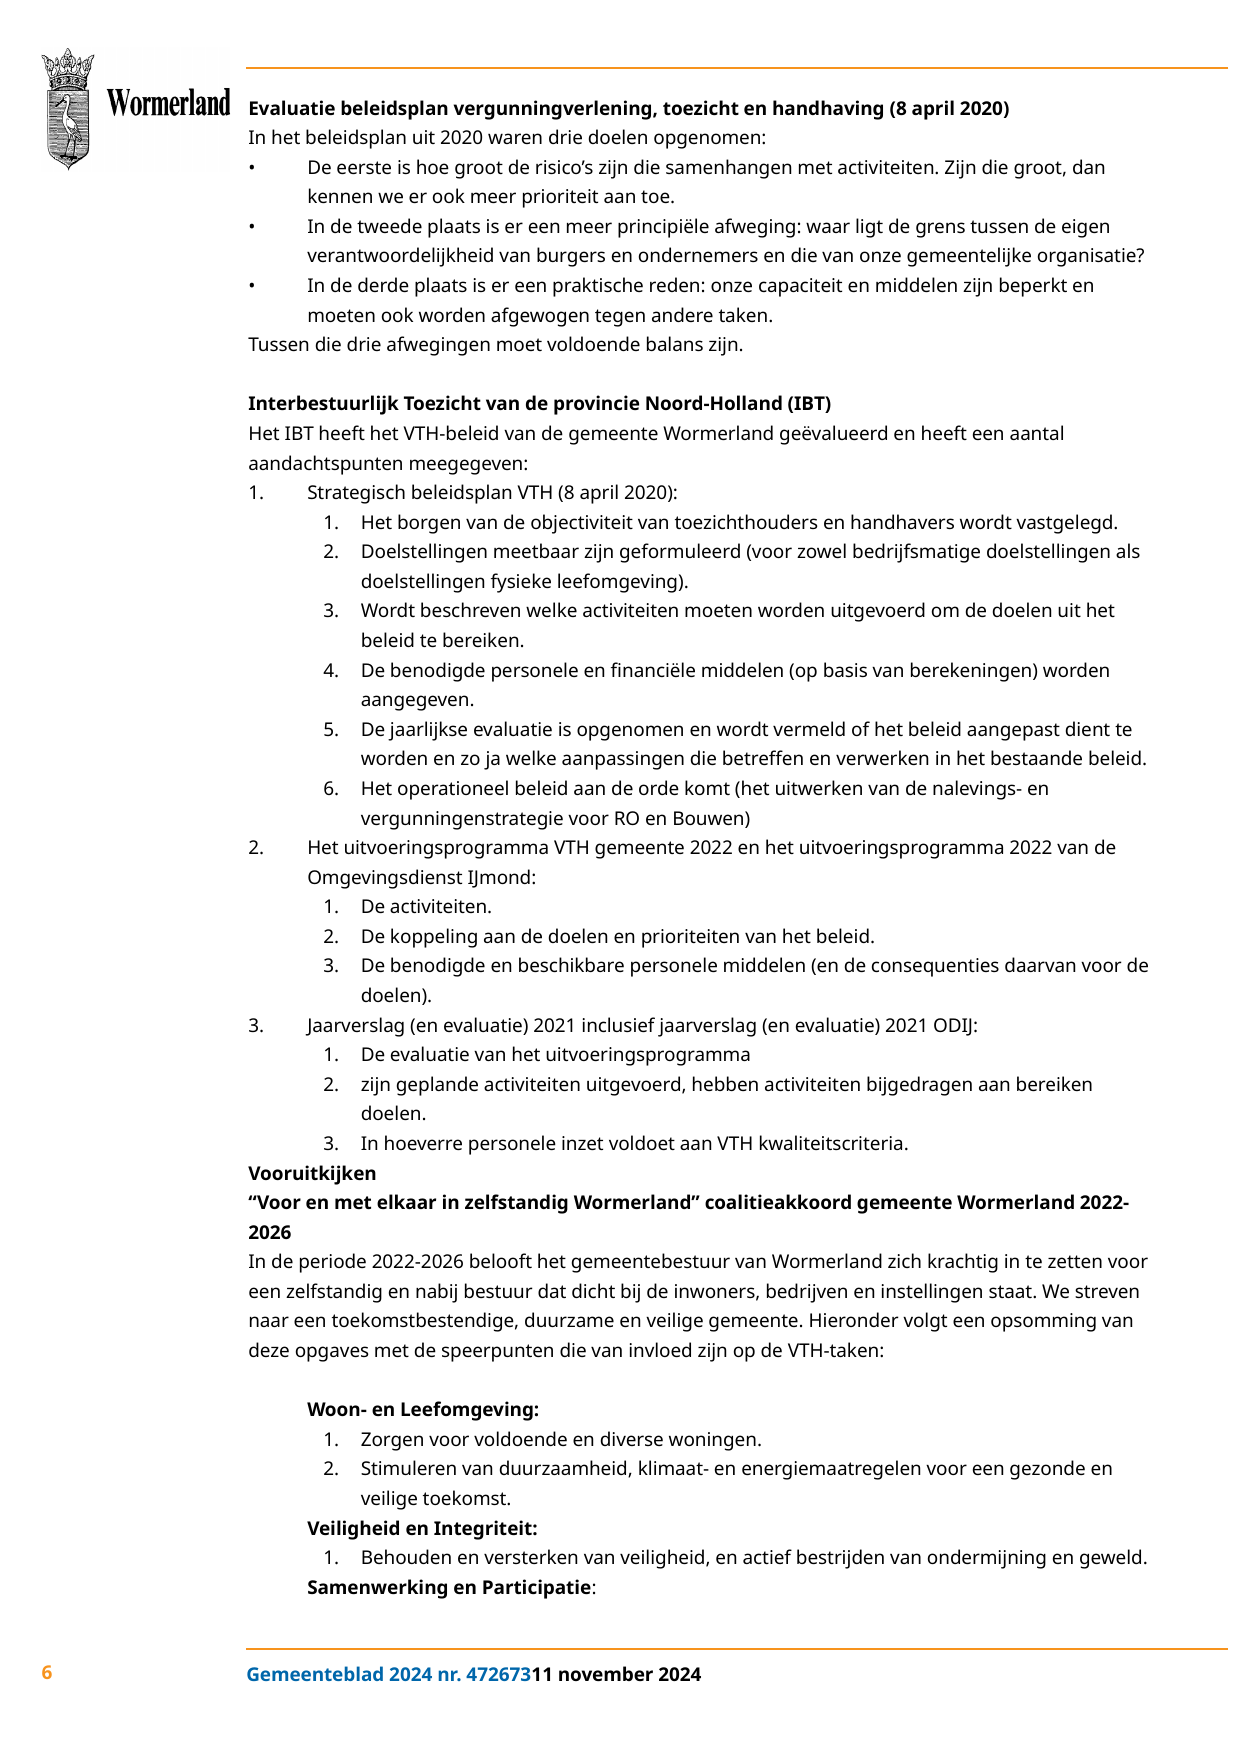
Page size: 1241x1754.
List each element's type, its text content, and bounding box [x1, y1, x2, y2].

list De koppeling aan de doelen en prioriteiten van het beleid. [323, 923, 1152, 949]
list De jaarlijkse evaluatie is opgenomen en wordt vermeld of het beleid aangepast dient te worden en zo ja welke aanpassingen die betreffen en verwerken in het bestaande beleid. [323, 716, 1152, 771]
list zijn geplande activiteiten uitgevoerd, hebben activiteiten bijgedragen aan bereiken doelen. [323, 1071, 1152, 1126]
list Het borgen van de objectiviteit van toezichthouders en handhavers wordt vastgelegd. [323, 509, 1152, 535]
list De benodigde personele en financiële middelen (op basis van berekeningen) worden aangegeven. [323, 657, 1152, 712]
list Wordt beschreven welke activiteiten moeten worden uitgevoerd om de doelen uit het beleid te bereiken. [323, 598, 1152, 653]
text In het beleidsplan uit 2020 waren drie doelen opgenomen: [248, 124, 1152, 150]
list De evaluatie van het uitvoeringsprogramma [323, 1041, 1152, 1067]
text Evaluatie beleidsplan vergunningverlening, toezicht en handhaving (8 april 2020) [248, 95, 1152, 121]
list Woon- en Leefomgeving: [248, 1396, 1152, 1422]
list Het operationeel beleid aan de orde komt (het uitwerken van de nalevings- en vergunningenstrategie voor RO en Bouwen) [323, 775, 1152, 831]
list Strategisch beleidsplan VTH (8 april 2020): [248, 479, 1152, 505]
list In de tweede plaats is er een meer principiële afweging: waar ligt de grens tussen de eigen verantwoordelijkheid van burgers en ondernemers en die van onze gemeentelijke organisatie? [248, 213, 1152, 268]
list Het uitvoeringsprogramma VTH gemeente 2022 en het uitvoeringsprogramma 2022 van de Omgevingsdienst IJmond: [248, 834, 1152, 890]
text Vooruitkijken [248, 1160, 1152, 1186]
list Behouden en versterken van veiligheid, en actief bestrijden van ondermijning en geweld. [323, 1544, 1152, 1570]
list Stimuleren van duurzaamheid, klimaat- en energiemaatregelen voor een gezonde en veilige toekomst. [323, 1456, 1152, 1511]
list Jaarverslag (en evaluatie) 2021 inclusief jaarverslag (en evaluatie) 2021 ODIJ: [248, 1012, 1152, 1038]
text Interbestuurlijk Toezicht van de provincie Noord-Holland (IBT) [248, 391, 1152, 416]
list De activiteiten. [323, 893, 1152, 919]
list In de derde plaats is er een praktische reden: onze capaciteit en middelen zijn beperkt en moeten ook worden afgewogen tegen andere taken. [248, 272, 1152, 328]
picture [41, 47, 231, 172]
list In hoeverre personele inzet voldoet aan VTH kwaliteitscriteria. [323, 1130, 1152, 1156]
list Samenwerking en Participatie: [248, 1574, 1152, 1600]
list De benodigde en beschikbare personele middelen (en de consequenties daarvan voor de doelen). [323, 953, 1152, 1008]
text “Voor en met elkaar in zelfstandig Wormerland” coalitieakkoord gemeente Wormerland 2022-2026 [248, 1189, 1152, 1245]
list Doelstellingen meetbaar zijn geformuleerd (voor zowel bedrijfsmatige doelstellingen als doelstellingen fysieke leefomgeving). [323, 538, 1152, 594]
text Tussen die drie afwegingen moet voldoende balans zijn. [248, 331, 1152, 357]
text Het IBT heeft het VTH-beleid van de gemeente Wormerland geëvalueerd en heeft een aantal aandachtspunten meegegeven: [248, 420, 1152, 476]
list De eerste is hoe groot de risico’s zijn die samenhangen met activiteiten. Zijn die groot, dan kennen we er ook meer prioriteit aan toe. [248, 154, 1152, 209]
list Zorgen voor voldoende en diverse woningen. [323, 1426, 1152, 1452]
text In de periode 2022-2026 belooft het gemeentebestuur van Wormerland zich krachtig in te zetten voor een zelfstandig en nabij bestuur dat dicht bij de inwoners, bedrijven en instellingen staat. We streven naar een toekomstbestendige, duurzame en veilige gemeente. Hieronder volgt een opsomming van deze opgaves met de speerpunten die van invloed zijn op de VTH-taken: [248, 1248, 1152, 1363]
list Veiligheid en Integriteit: [248, 1515, 1152, 1541]
